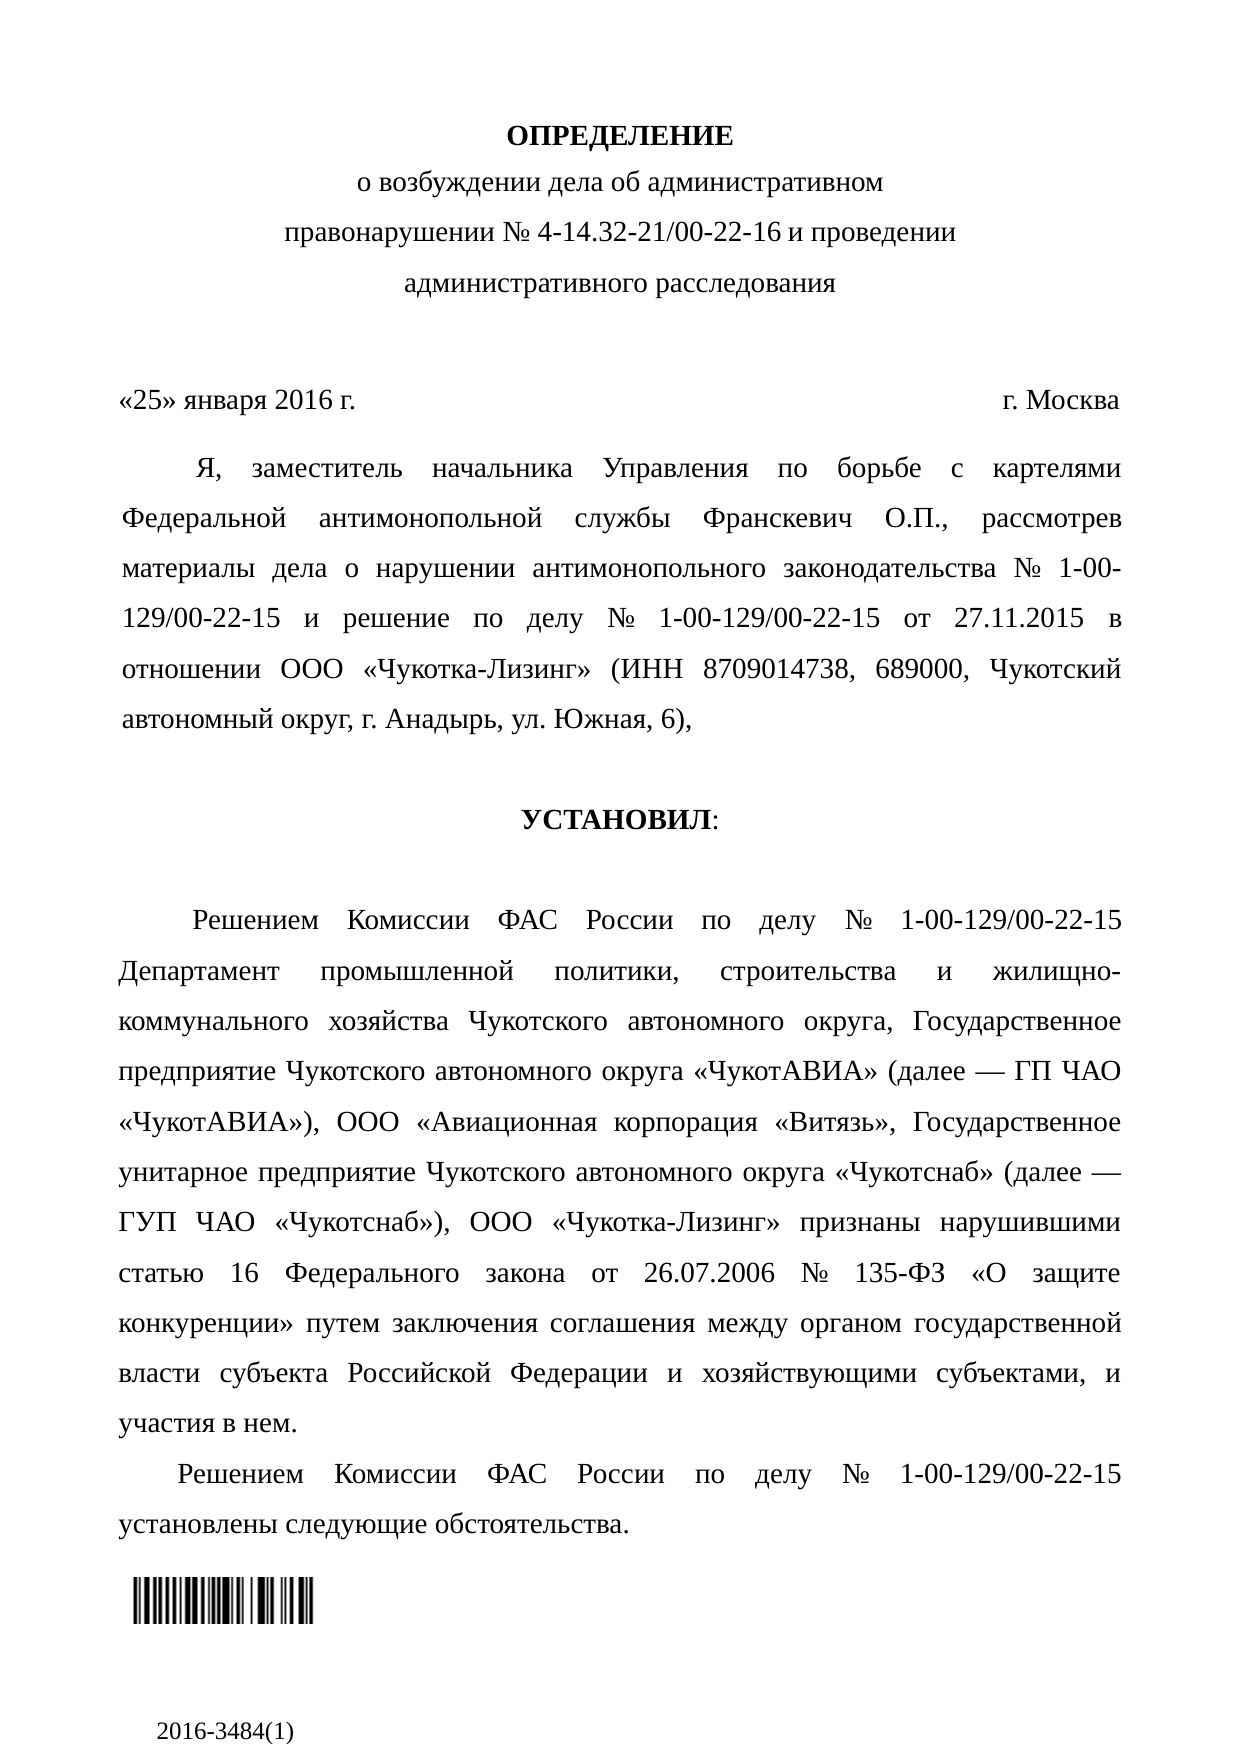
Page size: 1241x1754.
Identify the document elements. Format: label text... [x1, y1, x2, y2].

text Решением Комиссии ФАС России по делу № 1-00-129/00-22-15 Департамент промышленной политики, строительства и жилищно-коммунального хозяйства Чукотского автономного округа, Государственное предприятие Чукотского автономного округа «ЧукотАВИА» (далее — ГП ЧАО «ЧукотАВИА»), ООО «Авиационная корпорация «Витязь», Государственное унитарное предприятие Чукотского автономного округа «Чукотснаб» (далее — ГУП ЧАО «Чукотснаб»), ООО «Чукотка-Лизинг» признаны нарушившими статью 16 Федерального закона от 26.07.2006 № 135-ФЗ «О защите конкуренции» путем заключения соглашения между органом государственной власти субъекта Российской Федерации и хозяйствующими субъектами, и участия в нем. [118, 902, 1122, 1439]
text правонарушении № 4-14.32-21/00-22-16 и проведении [118, 214, 1122, 248]
text «25» января 2016 г. г. Москва [118, 382, 1122, 416]
picture [118, 1577, 331, 1624]
text о возбуждении дела об административном [118, 164, 1122, 198]
text УСТАНОВИЛ: [118, 802, 1122, 835]
text административного расследования [118, 265, 1122, 298]
text Я, заместитель начальника Управления по борьбе с картелями Федеральной антимонопольной службы Франскевич О.П., рассмотрев материалы дела о нарушении антимонопольного законодательства № 1-00-129/00-22-15 и решение по делу № 1-00-129/00-22-15 от 27.11.2015 в отношении ООО «Чукотка-Лизинг» (ИНН 8709014738, 689000, Чукотский автономный округ, г. Анадырь, ул. Южная, 6), [122, 450, 1122, 735]
text Решением Комиссии ФАС России по делу № 1-00-129/00-22-15 установлены следующие обстоятельства. [118, 1456, 1122, 1540]
text ОПРЕДЕЛЕНИЕ [118, 118, 1122, 152]
